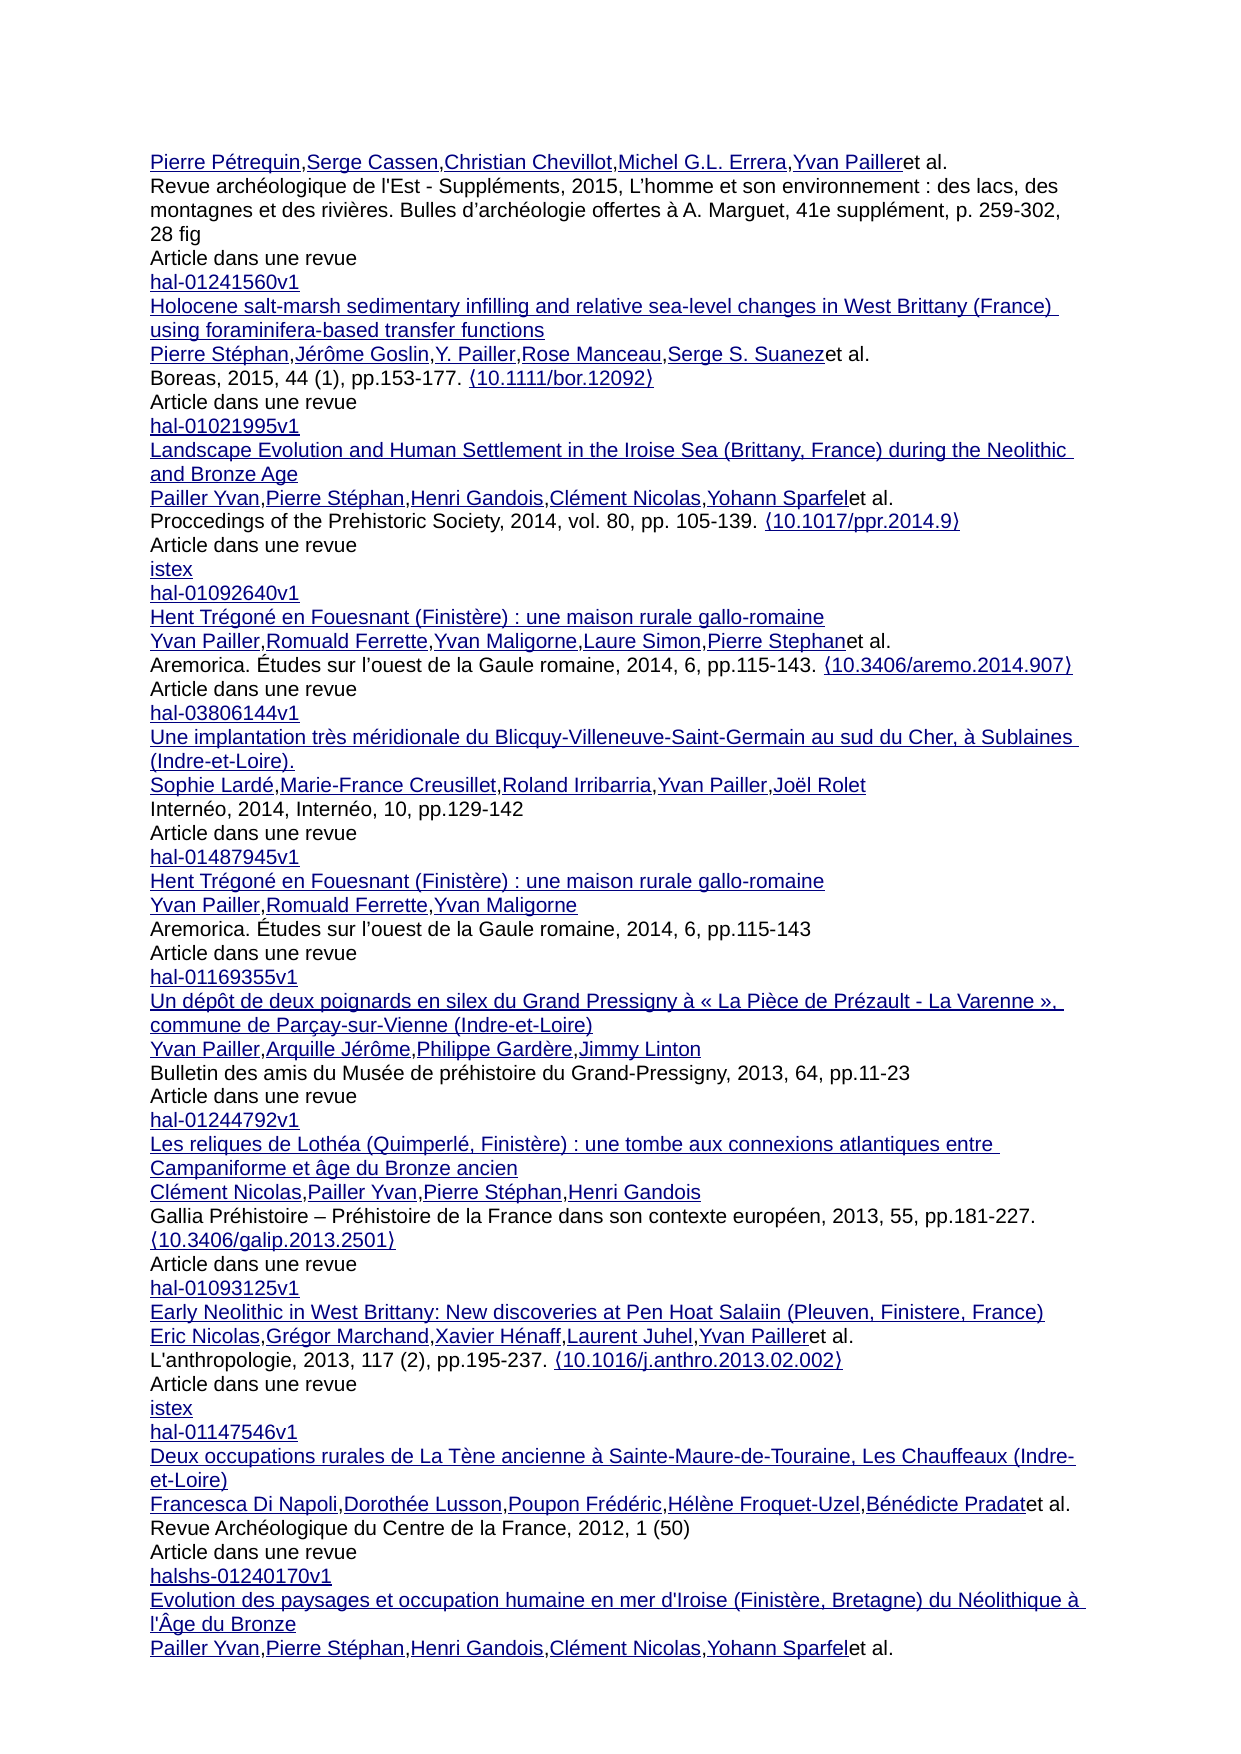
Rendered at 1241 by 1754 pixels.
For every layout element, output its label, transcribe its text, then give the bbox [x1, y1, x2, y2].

table_cell Evolution des paysages et occupation humaine en mer d'Iroise (Finistère, Bretagne) du Néolithique à l'Âge du Bronze Pailler Yvan,Pierre Stéphan,Henri Gandois,Clément Nicolas,Yohann Sparfelet al. [150, 1588, 1090, 1659]
table_cell Les reliques de Lothéa (Quimperlé, Finistère) : une tombe aux connexions atlantiques entre Campaniforme et âge du Bronze ancien Clément Nicolas,Pailler Yvan,Pierre Stéphan,Henri Gandois Gallia Préhistoire – Préhistoire de la France dans son contexte européen, 2013, 55, pp.181-227. ⟨10.3406/galip.2013.2501⟩ Article dans une revue hal-01093125v1 [150, 1132, 1090, 1300]
table_cell Pierre Pétrequin,Serge Cassen,Christian Chevillot,Michel G.L. Errera,Yvan Pailleret al. Revue archéologique de l'Est - Suppléments, 2015, L’homme et son environnement : des lacs, des montagnes et des rivières. Bulles d’archéologie offertes à A. Marguet, 41e supplément, p. 259-302, 28 fig Article dans une revue hal-01241560v1 [150, 150, 1090, 294]
table_cell Early Neolithic in West Brittany: New discoveries at Pen Hoat Salaiin (Pleuven, Finistere, France) Eric Nicolas,Grégor Marchand,Xavier Hénaff,Laurent Juhel,Yvan Pailleret al. L'anthropologie, 2013, 117 (2), pp.195-237. ⟨10.1016/j.anthro.2013.02.002⟩ Article dans une revue istex hal-01147546v1 [150, 1300, 1090, 1444]
table_cell Deux occupations rurales de La Tène ancienne à Sainte-Maure-de-Touraine, Les Chauffeaux (Indre-et-Loire) Francesca Di Napoli,Dorothée Lusson,Poupon Frédéric,Hélène Froquet-Uzel,Bénédicte Pradatet al. Revue Archéologique du Centre de la France, 2012, 1 (50) Article dans une revue halshs-01240170v1 [150, 1444, 1090, 1587]
table_cell Un dépôt de deux poignards en silex du Grand Pressigny à « La Pièce de Prézault - La Varenne », commune de Parçay-sur-Vienne (Indre-et-Loire) Yvan Pailler,Arquille Jérôme,Philippe Gardère,Jimmy Linton Bulletin des amis du Musée de préhistoire du Grand-Pressigny, 2013, 64, pp.11-23 Article dans une revue hal-01244792v1 [150, 989, 1090, 1132]
table_cell Hent Trégoné en Fouesnant (Finistère) : une maison rurale gallo-romaine Yvan Pailler,Romuald Ferrette,Yvan Maligorne Aremorica. Études sur l’ouest de la Gaule romaine, 2014, 6, pp.115-143 Article dans une revue hal-01169355v1 [150, 869, 1090, 988]
table_cell Holocene salt-marsh sedimentary infilling and relative sea-level changes in West Brittany (France) using foraminifera-based transfer functions Pierre Stéphan,Jérôme Goslin,Y. Pailler,Rose Manceau,Serge S. Suanezet al. Boreas, 2015, 44 (1), pp.153-177. ⟨10.1111/bor.12092⟩ Article dans une revue hal-01021995v1 [150, 294, 1090, 437]
table_cell Landscape Evolution and Human Settlement in the Iroise Sea (Brittany, France) during the Neolithic and Bronze Age Pailler Yvan,Pierre Stéphan,Henri Gandois,Clément Nicolas,Yohann Sparfelet al. Proccedings of the Prehistoric Society, 2014, vol. 80, pp. 105-139. ⟨10.1017/ppr.2014.9⟩ Article dans une revue istex hal-01092640v1 [150, 438, 1090, 605]
table_cell Hent Trégoné en Fouesnant (Finistère) : une maison rurale gallo-romaine Yvan Pailler,Romuald Ferrette,Yvan Maligorne,Laure Simon,Pierre Stephanet al. Aremorica. Études sur l’ouest de la Gaule romaine, 2014, 6, pp.115-143. ⟨10.3406/aremo.2014.907⟩ Article dans une revue hal-03806144v1 [150, 605, 1090, 725]
table_cell Une implantation très méridionale du Blicquy-Villeneuve-Saint-Germain au sud du Cher, à Sublaines (Indre-et-Loire). Sophie Lardé,Marie-France Creusillet,Roland Irribarria,Yvan Pailler,Joël Rolet Internéo, 2014, Internéo, 10, pp.129-142 Article dans une revue hal-01487945v1 [150, 725, 1090, 869]
